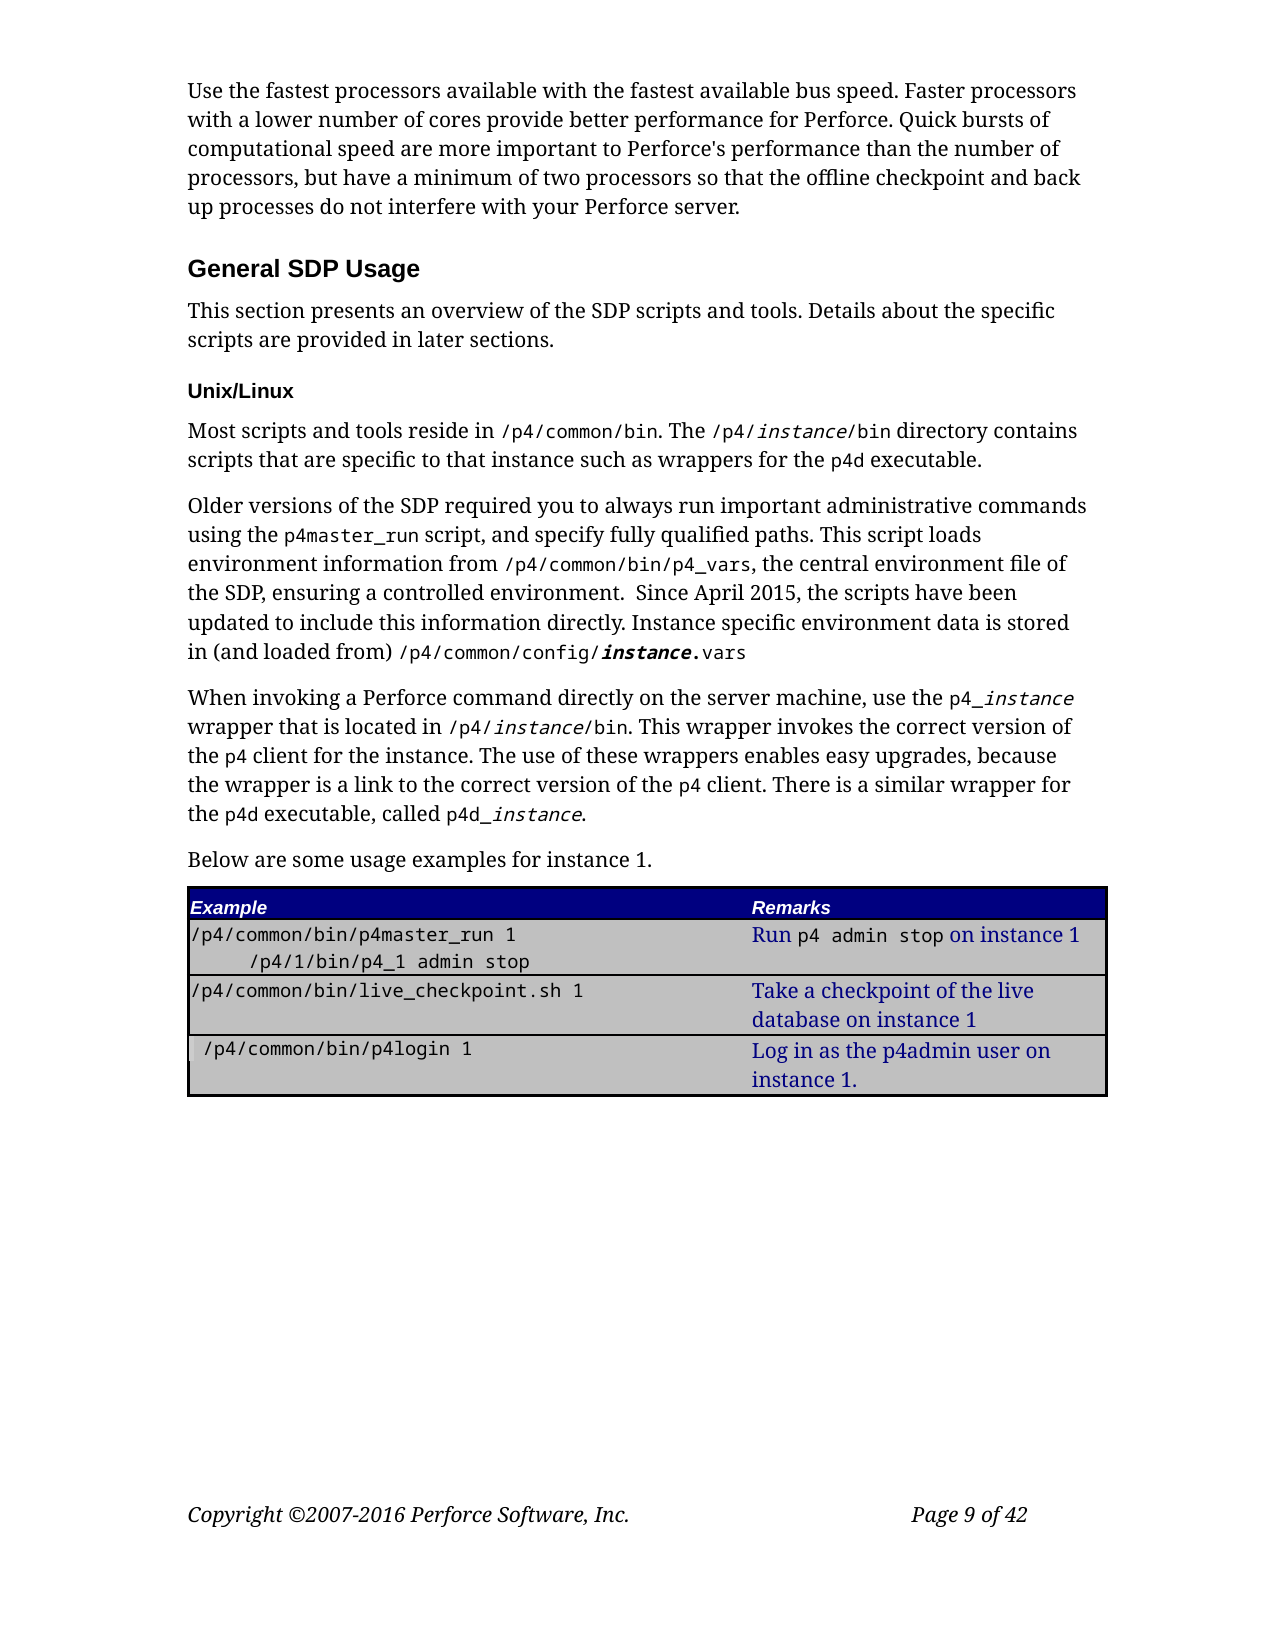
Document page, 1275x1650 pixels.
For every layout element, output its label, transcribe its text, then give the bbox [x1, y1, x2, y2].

table_cell Run p4 admin stop on instance 1 [750, 920, 1105, 974]
subtitle General SDP Usage [187, 254, 1042, 283]
text Use the fastest processors available with the fastest available bus speed. Faster processors with a lower number of cores provide better performance for Perforce. Quick bursts of computational speed are more important to Perforce's performance than the number of processors, but have a minimum of two processors so that the offline checkpoint and back up processes do not interfere with your Perforce server. [187, 75, 1087, 221]
table_cell Log in as the p4admin user on instance 1. [750, 1036, 1105, 1094]
table_header Remarks [750, 889, 1105, 918]
text This section presents an overview of the SDP scripts and tools. Details about the specific scripts are provided in later sections. [187, 295, 1087, 354]
table_header Example [190, 889, 750, 918]
text Most scripts and tools reside in /p4/common/bin. The /p4/instance/bin directory contains scripts that are specific to that instance such as wrappers for the p4d executable. [187, 415, 1087, 473]
subtitle Unix/Linux [187, 379, 1043, 403]
text Older versions of the SDP required you to always run important administrative commands using the p4master_run script, and specify fully qualified paths. This script loads environment information from /p4/common/bin/p4_vars, the central environment file of the SDP, ensuring a controlled environment. Since April 2015, the scripts have been updated to include this information directly. Instance specific environment data is stored in (and loaded from) /p4/common/config/instance.vars [187, 490, 1087, 665]
table_cell /p4/common/bin/p4master_run 1 /p4/1/bin/p4_1 admin stop [190, 920, 750, 974]
table_cell /p4/common/bin/p4login 1 [190, 1036, 750, 1094]
table_cell Take a checkpoint of the live database on instance 1 [750, 976, 1105, 1034]
table_cell /p4/common/bin/live_checkpoint.sh 1 [190, 976, 750, 1034]
text When invoking a Perforce command directly on the server machine, use the p4_instance wrapper that is located in /p4/instance/bin. This wrapper invokes the correct version of the p4 client for the instance. The use of these wrappers enables easy upgrades, because the wrapper is a link to the correct version of the p4 client. There is a similar wrapper for the p4d executable, called p4d_instance. [187, 682, 1087, 828]
text Below are some usage examples for instance 1. [187, 844, 1087, 873]
